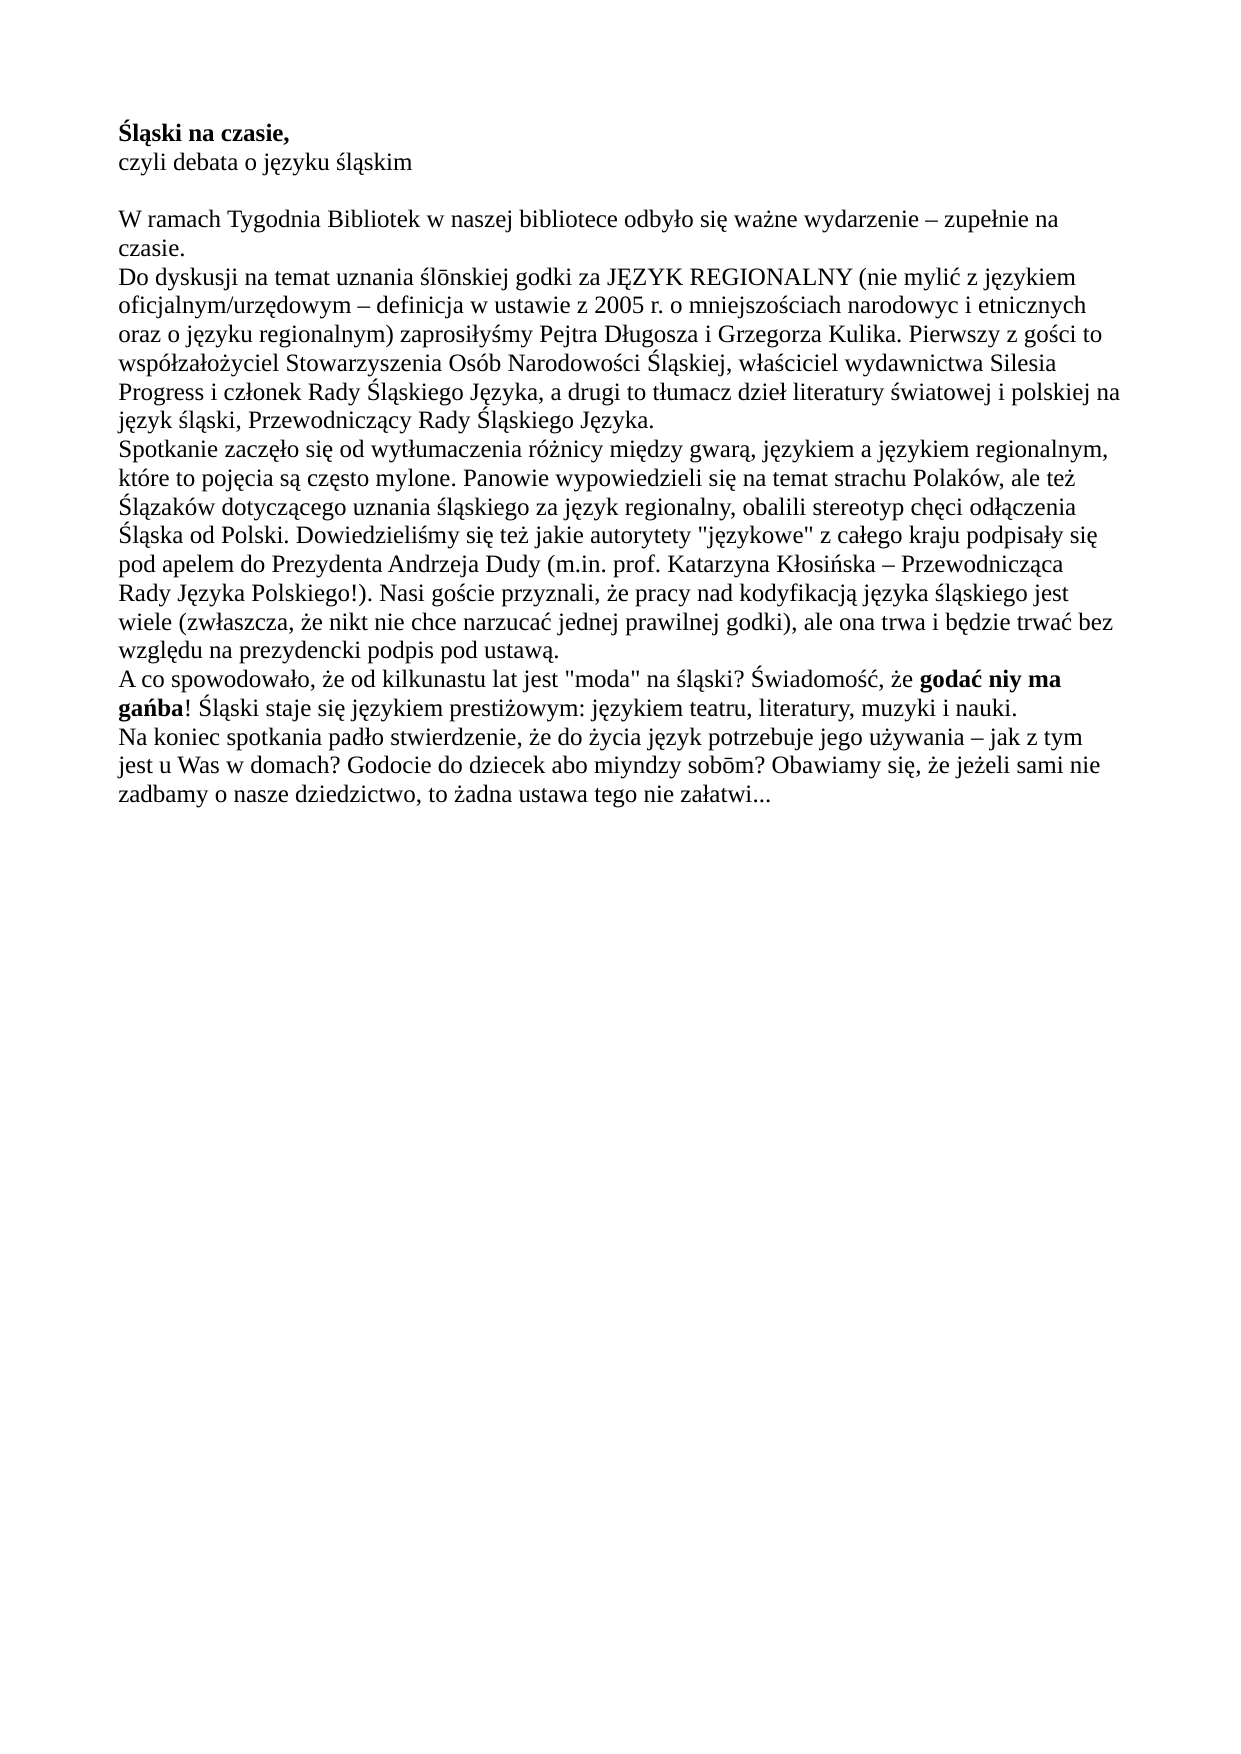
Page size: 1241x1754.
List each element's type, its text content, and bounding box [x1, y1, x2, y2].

text Na koniec spotkania padło stwierdzenie, że do życia język potrzebuje jego używania – jak z tym jest u Was w domach? Godocie do dziecek abo miyndzy sobōm? Obawiamy się, że jeżeli sami nie zadbamy o nasze dziedzictwo, to żadna ustawa tego nie załatwi... [118, 722, 1122, 808]
text W ramach Tygodnia Bibliotek w naszej bibliotece odbyło się ważne wydarzenie – zupełnie na czasie. [118, 204, 1122, 262]
text Śląski na czasie, [118, 118, 1122, 147]
text Do dyskusji na temat uznania ślōnskiej godki za JĘZYK REGIONALNY (nie mylić z językiem oficjalnym/urzędowym – definicja w ustawie z 2005 r. o mniejszościach narodowyc i etnicznych oraz o języku regionalnym) zaprosiłyśmy Pejtra Długosza i Grzegorza Kulika. Pierwszy z gości to współzałożyciel Stowarzyszenia Osób Narodowości Śląskiej, właściciel wydawnictwa Silesia Progress i członek Rady Śląskiego Języka, a drugi to tłumacz dzieł literatury światowej i polskiej na język śląski, Przewodniczący Rady Śląskiego Języka. [118, 262, 1122, 434]
text czyli debata o języku śląskim [118, 147, 1122, 176]
text A co spowodowało, że od kilkunastu lat jest "moda" na śląski? Świadomość, że godać niy ma gańba! Śląski staje się językiem prestiżowym: językiem teatru, literatury, muzyki i nauki. [118, 664, 1122, 722]
text Spotkanie zaczęło się od wytłumaczenia różnicy między gwarą, językiem a językiem regionalnym, które to pojęcia są często mylone. Panowie wypowiedzieli się na temat strachu Polaków, ale też Ślązaków dotyczącego uznania śląskiego za język regionalny, obalili stereotyp chęci odłączenia Śląska od Polski. Dowiedzieliśmy się też jakie autorytety "językowe" z całego kraju podpisały się pod apelem do Prezydenta Andrzeja Dudy (m.in. prof. Katarzyna Kłosińska – Przewodnicząca Rady Języka Polskiego!). Nasi goście przyznali, że pracy nad kodyfikacją języka śląskiego jest wiele (zwłaszcza, że nikt nie chce narzucać jednej prawilnej godki), ale ona trwa i będzie trwać bez względu na prezydencki podpis pod ustawą. [118, 434, 1122, 664]
